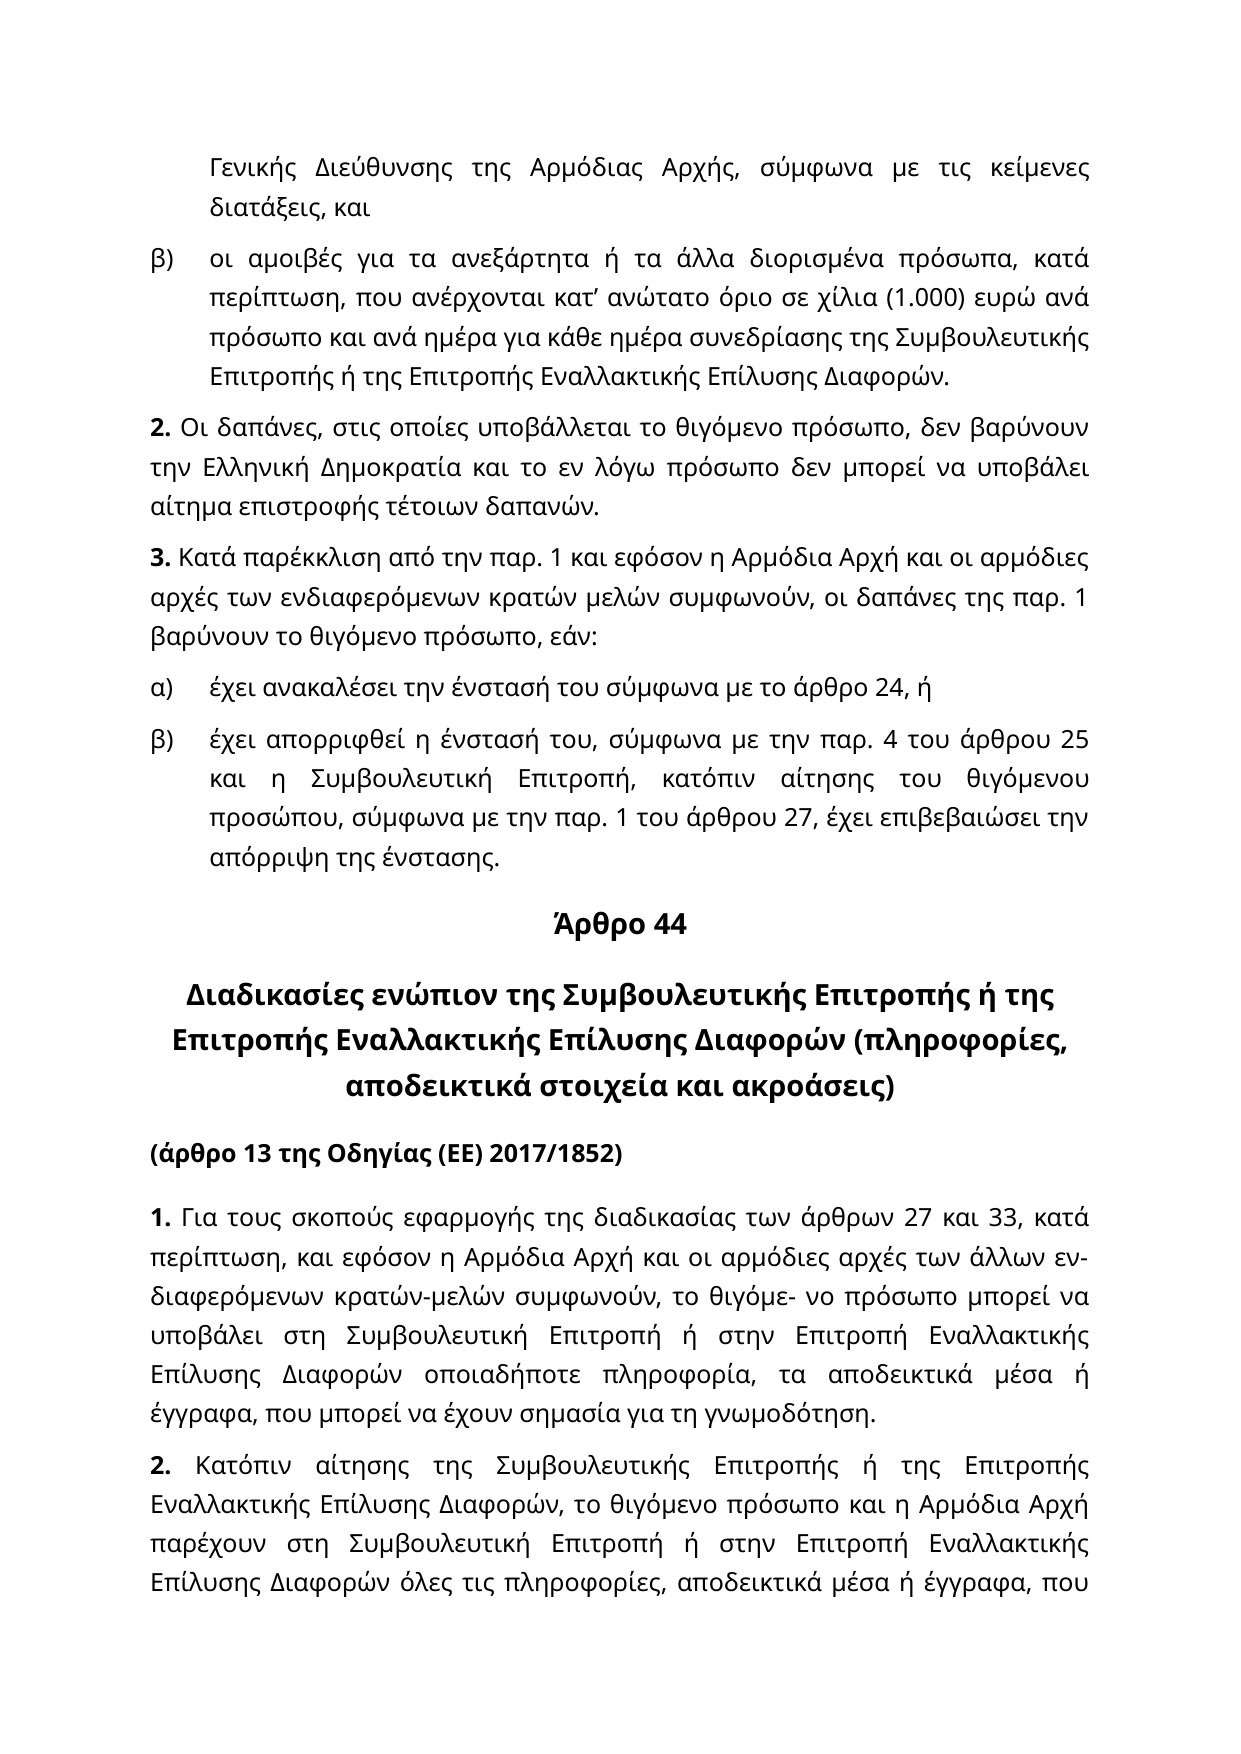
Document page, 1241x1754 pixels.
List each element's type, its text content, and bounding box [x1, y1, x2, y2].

list β) έχει απορριφθεί η ένστασή του, σύμφωνα με την παρ. 4 του άρθρου 25 και η Συμβουλευτική Επιτροπή, κατόπιν αίτησης του θιγόμενου προσώπου, σύμφωνα με την παρ. 1 του άρθρου 27, έχει επιβεβαιώσει την απόρριψη της ένστασης. [150, 722, 1090, 873]
text 1. Για τους σκοπούς εφαρμογής της διαδικασίας των άρθρων 27 και 33, κατά περίπτωση, και εφόσον η Αρμόδια Αρχή και οι αρμόδιες αρχές των άλλων εν- διαφερόμενων κρατών-μελών συμφωνούν, το θιγόμε- νο πρόσωπο μπορεί να υποβάλει στη Συμβουλευτική Επιτροπή ή στην Επιτροπή Εναλλακτικής Επίλυσης Διαφορών οποιαδήποτε πληροφορία, τα αποδεικτικά μέσα ή έγγραφα, που μπορεί να έχουν σημασία για τη γνωμοδότηση. [150, 1200, 1090, 1430]
list β) οι αμοιβές για τα ανεξάρτητα ή τα άλλα διορισμένα πρόσωπα, κατά περίπτωση, που ανέρχονται κατ’ ανώτατο όριο σε χίλια (1.000) ευρώ ανά πρόσωπο και ανά ημέρα για κάθε ημέρα συνεδρίασης της Συμβουλευτικής Επιτροπής ή της Επιτροπής Εναλλακτικής Επίλυσης Διαφορών. [150, 241, 1090, 392]
text 2. Κατόπιν αίτησης της Συμβουλευτικής Επιτροπής ή της Επιτροπής Εναλλακτικής Επίλυσης Διαφορών, το θιγόμενο πρόσωπο και η Αρμόδια Αρχή παρέχουν στη Συμβουλευτική Επιτροπή ή στην Επιτροπή Εναλλακτικής Επίλυσης Διαφορών όλες τις πληροφορίες, αποδεικτικά μέσα ή έγγραφα, που [150, 1447, 1090, 1599]
subtitle Διαδικασίες ενώπιον της Συμβουλευτικής Επιτροπής ή της Επιτροπής Εναλλακτικής Επίλυσης Διαφορών (πληροφορίες, αποδεικτικά στοιχεία και ακροάσεις) [150, 974, 1090, 1105]
text 3. Κατά παρέκκλιση από την παρ. 1 και εφόσον η Αρμόδια Αρχή και οι αρμόδιες αρχές των ενδιαφερόμενων κρατών μελών συμφωνούν, οι δαπάνες της παρ. 1 βαρύνουν το θιγόμενο πρόσωπο, εάν: [150, 540, 1090, 652]
list α) έχει ανακαλέσει την ένστασή του σύμφωνα με το άρθρο 24, ή [150, 670, 1090, 704]
list Γενικής Διεύθυνσης της Αρμόδιας Αρχής, σύμφωνα με τις κείμενες διατάξεις, και [150, 150, 1090, 223]
text 2. Οι δαπάνες, στις οποίες υποβάλλεται το θιγόμενο πρόσωπο, δεν βαρύνουν την Ελληνική Δημοκρατία και το εν λόγω πρόσωπο δεν μπορεί να υποβάλει αίτημα επιστροφής τέτοιων δαπανών. [150, 410, 1090, 522]
subtitle Άρθρο 44 [150, 903, 1090, 943]
text (άρθρο 13 της Οδηγίας (ΕΕ) 2017/1852) [150, 1136, 1090, 1170]
